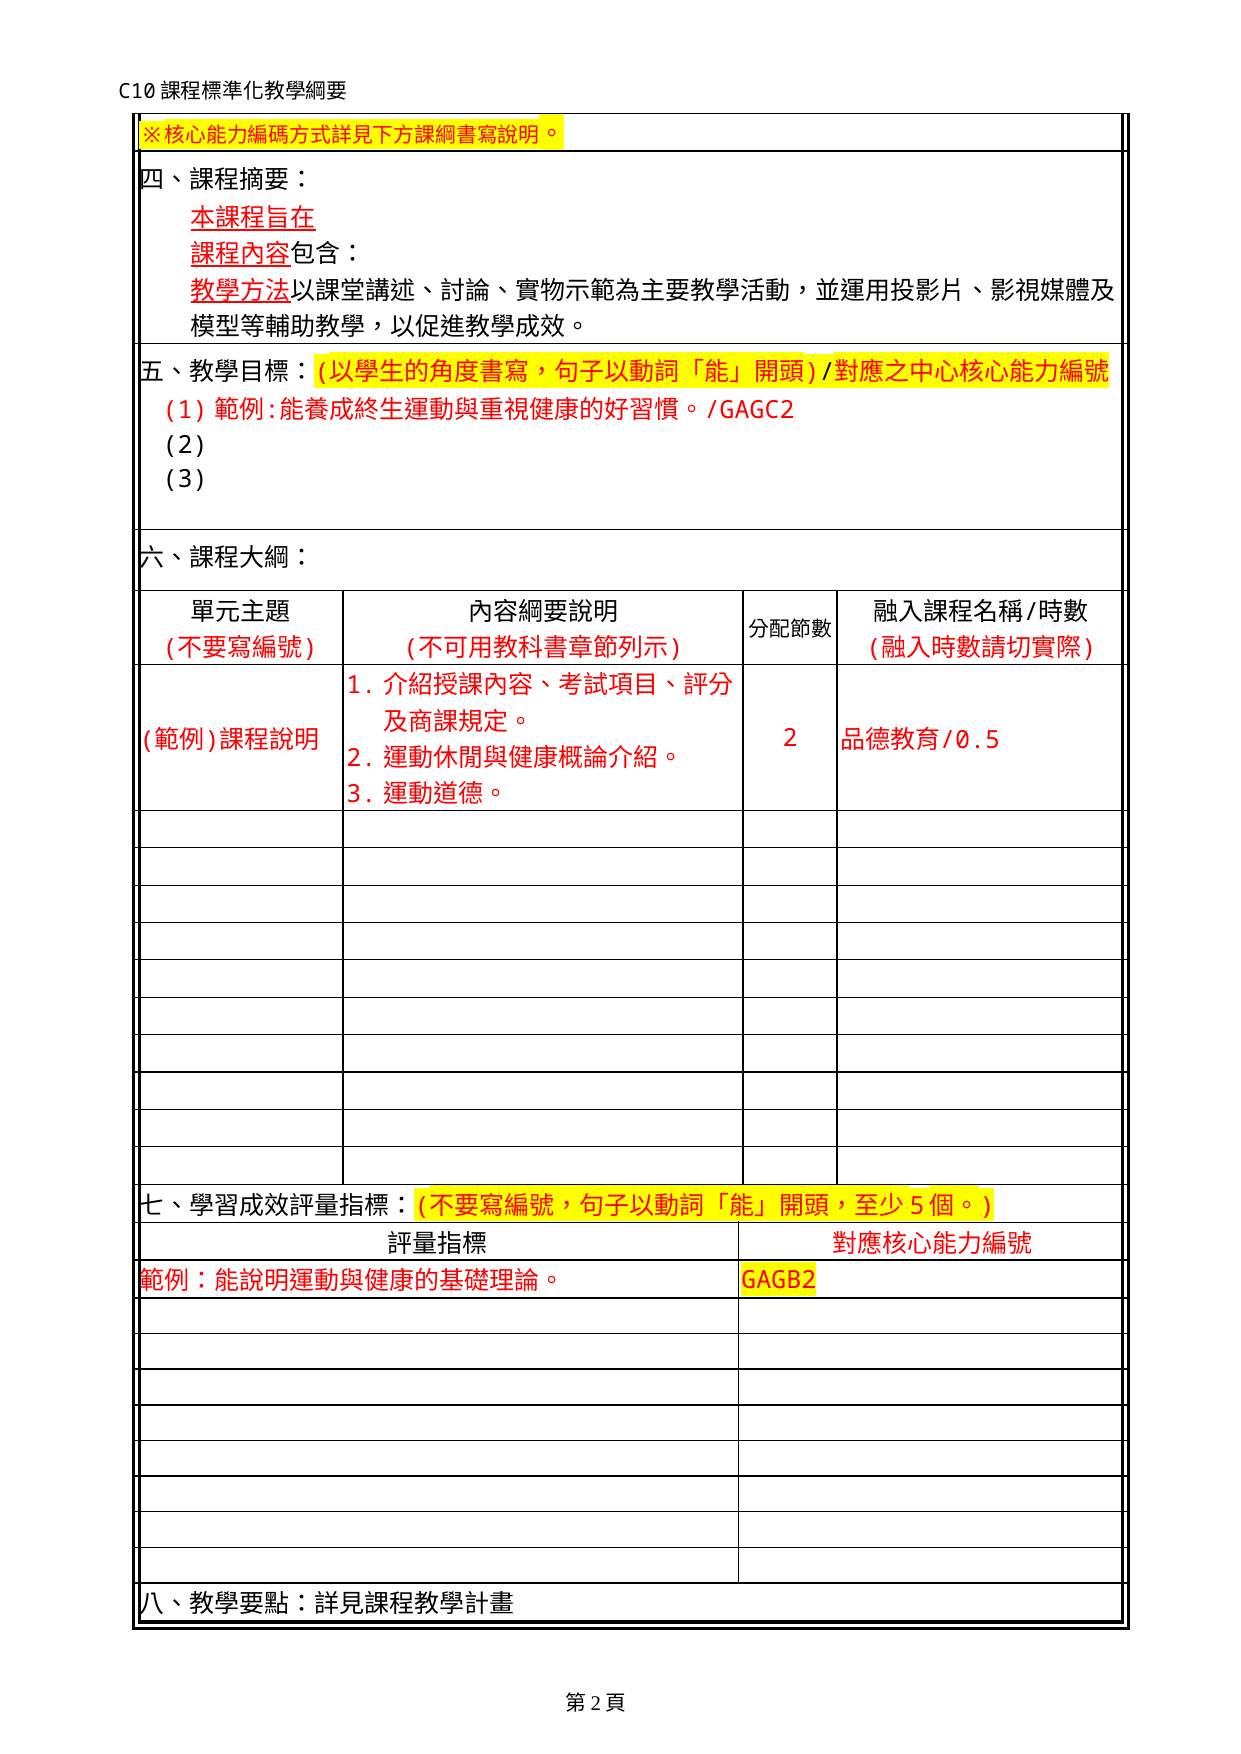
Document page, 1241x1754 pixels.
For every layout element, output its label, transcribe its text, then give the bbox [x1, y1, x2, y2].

table_cell [838, 886, 1121, 922]
table_cell [739, 1441, 1121, 1475]
table_cell [739, 1477, 1121, 1511]
table_cell [744, 960, 836, 997]
table_cell [838, 998, 1121, 1034]
table_cell [141, 1334, 738, 1368]
table_cell [739, 1548, 1121, 1582]
table_cell [744, 1147, 836, 1184]
table_cell [739, 1406, 1121, 1439]
table_cell [838, 1110, 1121, 1146]
table_cell [344, 923, 742, 959]
table_cell [838, 923, 1121, 959]
table_cell [838, 960, 1121, 997]
table_cell [744, 1110, 836, 1146]
table_cell 評量指標 [141, 1223, 738, 1259]
table_cell [141, 1299, 738, 1333]
table_cell [838, 1147, 1121, 1184]
table_cell [344, 1073, 742, 1109]
table_cell [744, 923, 836, 959]
table_cell [141, 848, 342, 884]
table_cell [141, 1477, 738, 1511]
table_cell [744, 886, 836, 922]
table_cell [344, 811, 742, 847]
table_cell [141, 960, 342, 997]
table_cell [744, 848, 836, 884]
table_cell [141, 811, 342, 847]
table_cell 八、教學要點：詳見課程教學計畫 [141, 1584, 1121, 1620]
table_cell [744, 1073, 836, 1109]
table_cell [141, 886, 342, 922]
table_cell [141, 1073, 342, 1109]
table_cell [141, 1512, 738, 1546]
table_cell 分配節數 [744, 591, 836, 664]
table_cell [344, 1035, 742, 1071]
table_cell [141, 923, 342, 959]
table_cell [344, 1110, 742, 1146]
table_cell [739, 1299, 1121, 1333]
table_cell [141, 998, 342, 1034]
table_cell 四、課程摘要： 本課程旨在 課程內容包含： 教學方法以課堂講述、討論、實物示範為主要教學活動，並運用投影片、影視媒體及模型等輔助教學，以促進教學成效。 [141, 152, 1121, 343]
table_cell [141, 1147, 342, 1184]
table_cell 六、課程大綱： [141, 530, 1121, 589]
table_cell [141, 1370, 738, 1404]
table_cell GAGB2 [739, 1261, 1121, 1297]
table_cell 對應核心能力編號 [739, 1223, 1121, 1259]
table_cell 單元主題 (不要寫編號) [141, 591, 342, 664]
table_cell 七、學習成效評量指標：(不要寫編號，句子以動詞「能」開頭，至少5個。) [141, 1185, 1121, 1221]
table_cell [141, 1035, 342, 1071]
table_cell [141, 1441, 738, 1475]
table_cell [744, 1035, 836, 1071]
table_cell [838, 1035, 1121, 1071]
table_cell [838, 811, 1121, 847]
table_cell (範例)課程說明 [141, 665, 342, 810]
table_cell 品德教育/0.5 [838, 665, 1121, 810]
table_cell 範例：能說明運動與健康的基礎理論。 [141, 1261, 738, 1297]
table_cell 五、教學目標：(以學生的角度書寫，句子以動詞「能」開頭)/對應之中心核心能力編號 範例:能養成終生運動與重視健康的好習慣。/GAGC2 [141, 344, 1121, 528]
table_cell [744, 998, 836, 1034]
table_cell [344, 848, 742, 884]
table_cell [141, 1406, 738, 1439]
table_cell 介紹授課內容、考試項目、評分及商課規定。 運動休閒與健康概論介紹。 運動道德。 [344, 665, 742, 810]
table_cell 內容綱要說明 (不可用教科書章節列示) [344, 591, 742, 664]
table_cell [344, 960, 742, 997]
table_cell [739, 1370, 1121, 1404]
table_cell [739, 1334, 1121, 1368]
table_cell [344, 1147, 742, 1184]
table_cell [838, 848, 1121, 884]
table_cell 融入課程名稱/時數 (融入時數請切實際) [838, 591, 1121, 664]
table_cell [838, 1073, 1121, 1109]
table_cell 2 [744, 665, 836, 810]
table_cell [744, 811, 836, 847]
table_cell [344, 886, 742, 922]
table_cell ※核心能力編碼方式詳見下方課綱書寫說明。 [141, 114, 1121, 150]
table_cell [141, 1548, 738, 1582]
table_cell [344, 998, 742, 1034]
table_cell [739, 1512, 1121, 1546]
table_cell [141, 1110, 342, 1146]
